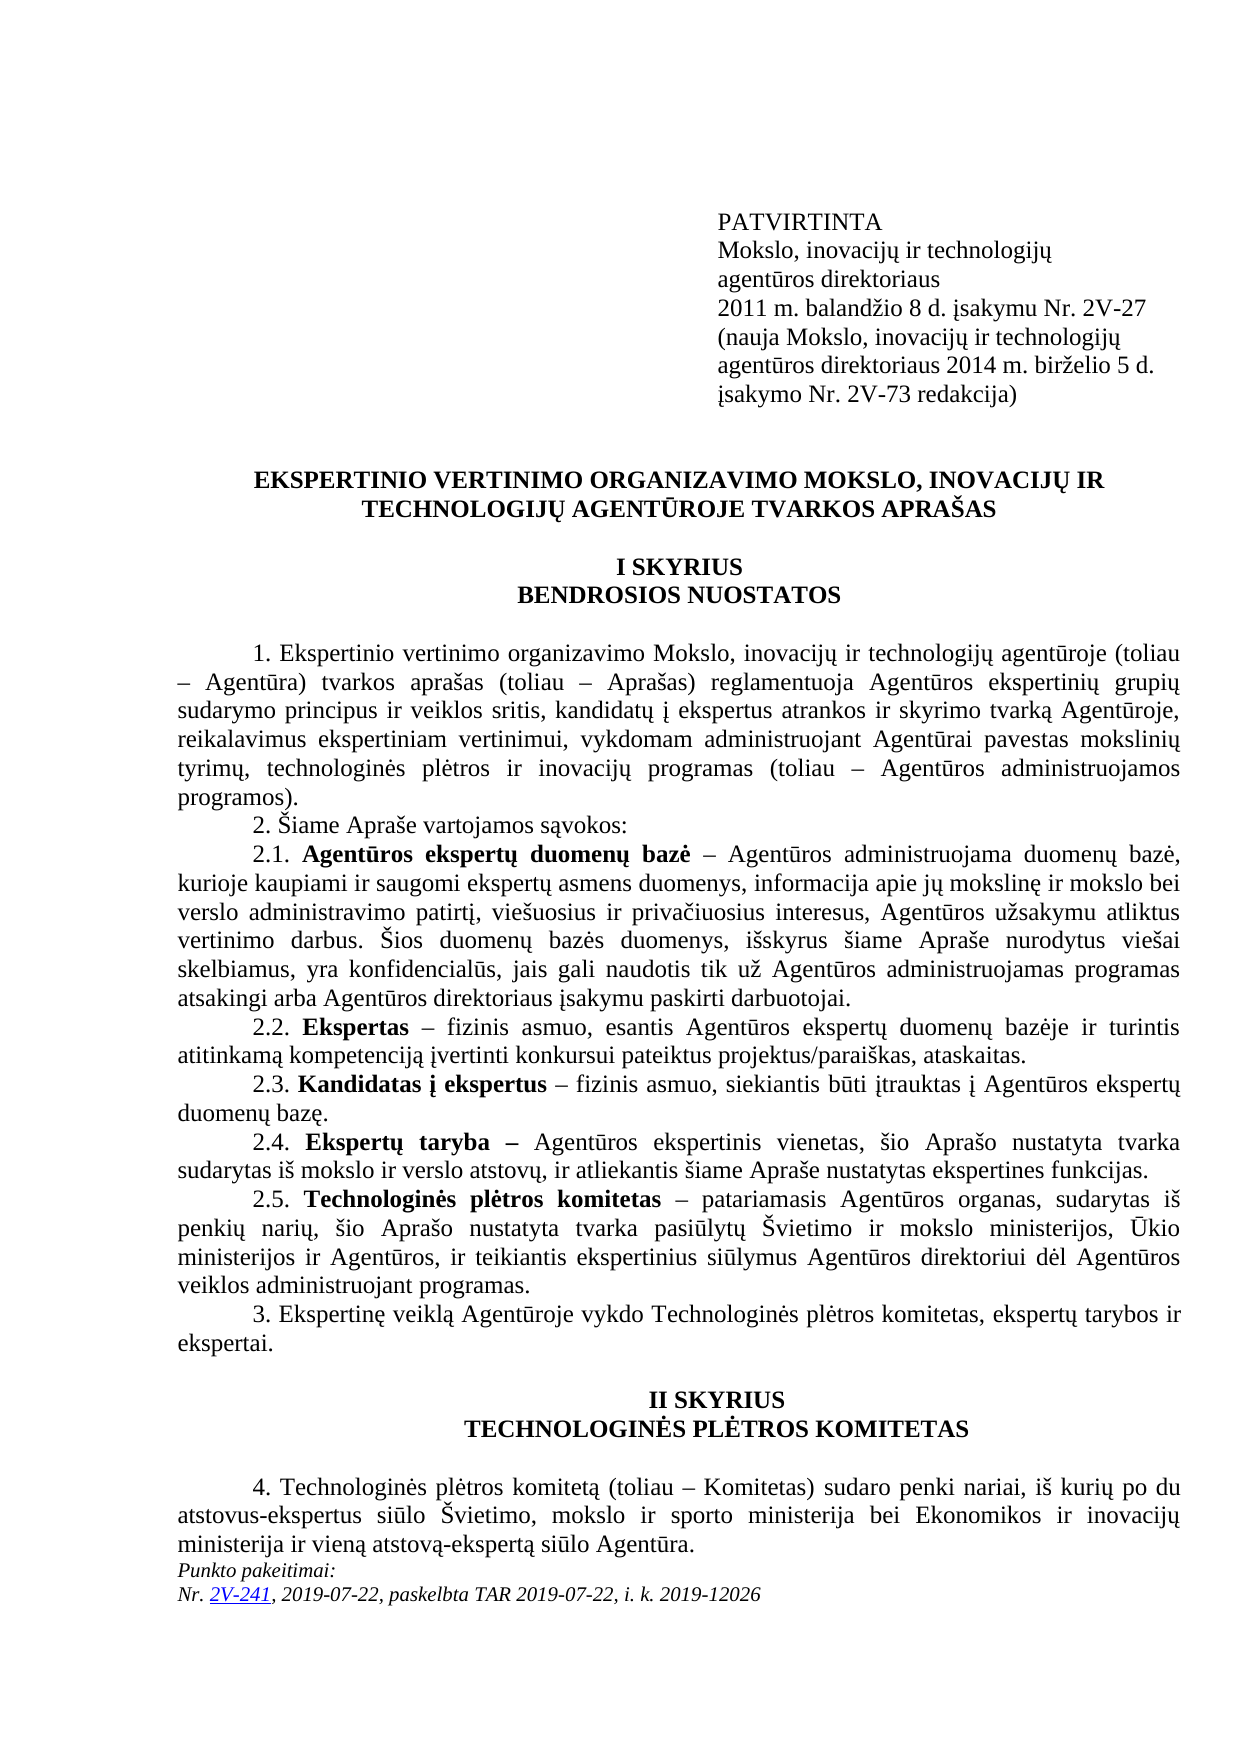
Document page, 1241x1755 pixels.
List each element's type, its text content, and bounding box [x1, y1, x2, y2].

text I SKYRIUS [177, 552, 1181, 580]
text TECHNOLOGINĖS PLĖTROS KOMITETAS [177, 1414, 1181, 1443]
text 2.3. Kandidatas į ekspertus – fizinis asmuo, siekiantis būti įtrauktas į Agentūros ekspertų duomenų bazę. [177, 1069, 1181, 1127]
text EKSPERTINIO VERTINIMO ORGANIZAVIMO MOKSLO, INOVACIJŲ IR TECHNOLOGIJŲ AGENTŪROJE TVARKOS APRAŠAS [177, 465, 1181, 523]
text agentūros direktoriaus [717, 264, 1181, 293]
text 2.2. Ekspertas – fizinis asmuo, esantis Agentūros ekspertų duomenų bazėje ir turintis atitinkamą kompetenciją įvertinti konkursui pateiktus projektus/paraiškas, ataskaitas. [177, 1012, 1181, 1069]
text Punkto pakeitimai: [177, 1558, 1181, 1582]
text 2011 m. balandžio 8 d. įsakymu Nr. 2V-27 [717, 293, 1181, 322]
text agentūros direktoriaus 2014 m. birželio 5 d. [717, 350, 1181, 379]
text II SKYRIUS [177, 1385, 1181, 1414]
text 2. Šiame Apraše vartojamos sąvokos: [177, 810, 1181, 839]
text BENDROSIOS NUOSTATOS [177, 580, 1181, 609]
text 2.4. Ekspertų taryba – Agentūros ekspertinis vienetas, šio Aprašo nustatyta tvarka sudarytas iš mokslo ir verslo atstovų, ir atliekantis šiame Apraše nustatytas ekspertines funkcijas. [177, 1127, 1181, 1184]
text 4. Technologinės plėtros komitetą (toliau – Komitetas) sudaro penki nariai, iš kurių po du atstovus-ekspertus siūlo Švietimo, mokslo ir sporto ministerija bei Ekonomikos ir inovacijų ministerija ir vieną atstovą-ekspertą siūlo Agentūra. [177, 1472, 1181, 1558]
text 2.5. Technologinės plėtros komitetas – patariamasis Agentūros organas, sudarytas iš penkių narių, šio Aprašo nustatyta tvarka pasiūlytų Švietimo ir mokslo ministerijos, Ūkio ministerijos ir Agentūros, ir teikiantis ekspertinius siūlymus Agentūros direktoriui dėl Agentūros veiklos administruojant programas. [177, 1184, 1181, 1299]
text 3. Ekspertinę veiklą Agentūroje vykdo Technologinės plėtros komitetas, ekspertų tarybos ir ekspertai. [177, 1299, 1181, 1357]
text 2.1. Agentūros ekspertų duomenų bazė – Agentūros administruojama duomenų bazė, kurioje kaupiami ir saugomi ekspertų asmens duomenys, informacija apie jų mokslinę ir mokslo bei verslo administravimo patirtį, viešuosius ir privačiuosius interesus, Agentūros užsakymu atliktus vertinimo darbus. Šios duomenų bazės duomenys, išskyrus šiame Apraše nurodytus viešai skelbiamus, yra konfidencialūs, jais gali naudotis tik už Agentūros administruojamas programas atsakingi arba Agentūros direktoriaus įsakymu paskirti darbuotojai. [177, 839, 1181, 1012]
text įsakymo Nr. 2V-73 redakcija) [717, 379, 1181, 408]
text Nr. 2V-241, 2019-07-22, paskelbta TAR 2019-07-22, i. k. 2019-12026 [177, 1582, 1181, 1606]
text PATVIRTINTA [717, 207, 1181, 235]
text Mokslo, inovacijų ir technologijų [717, 235, 1181, 264]
text (nauja Mokslo, inovacijų ir technologijų [717, 322, 1181, 350]
text 1. Ekspertinio vertinimo organizavimo Mokslo, inovacijų ir technologijų agentūroje (toliau – Agentūra) tvarkos aprašas (toliau – Aprašas) reglamentuoja Agentūros ekspertinių grupių sudarymo principus ir veiklos sritis, kandidatų į ekspertus atrankos ir skyrimo tvarką Agentūroje, reikalavimus ekspertiniam vertinimui, vykdomam administruojant Agentūrai pavestas mokslinių tyrimų, technologinės plėtros ir inovacijų programas (toliau – Agentūros administruojamos programos). [177, 638, 1181, 810]
